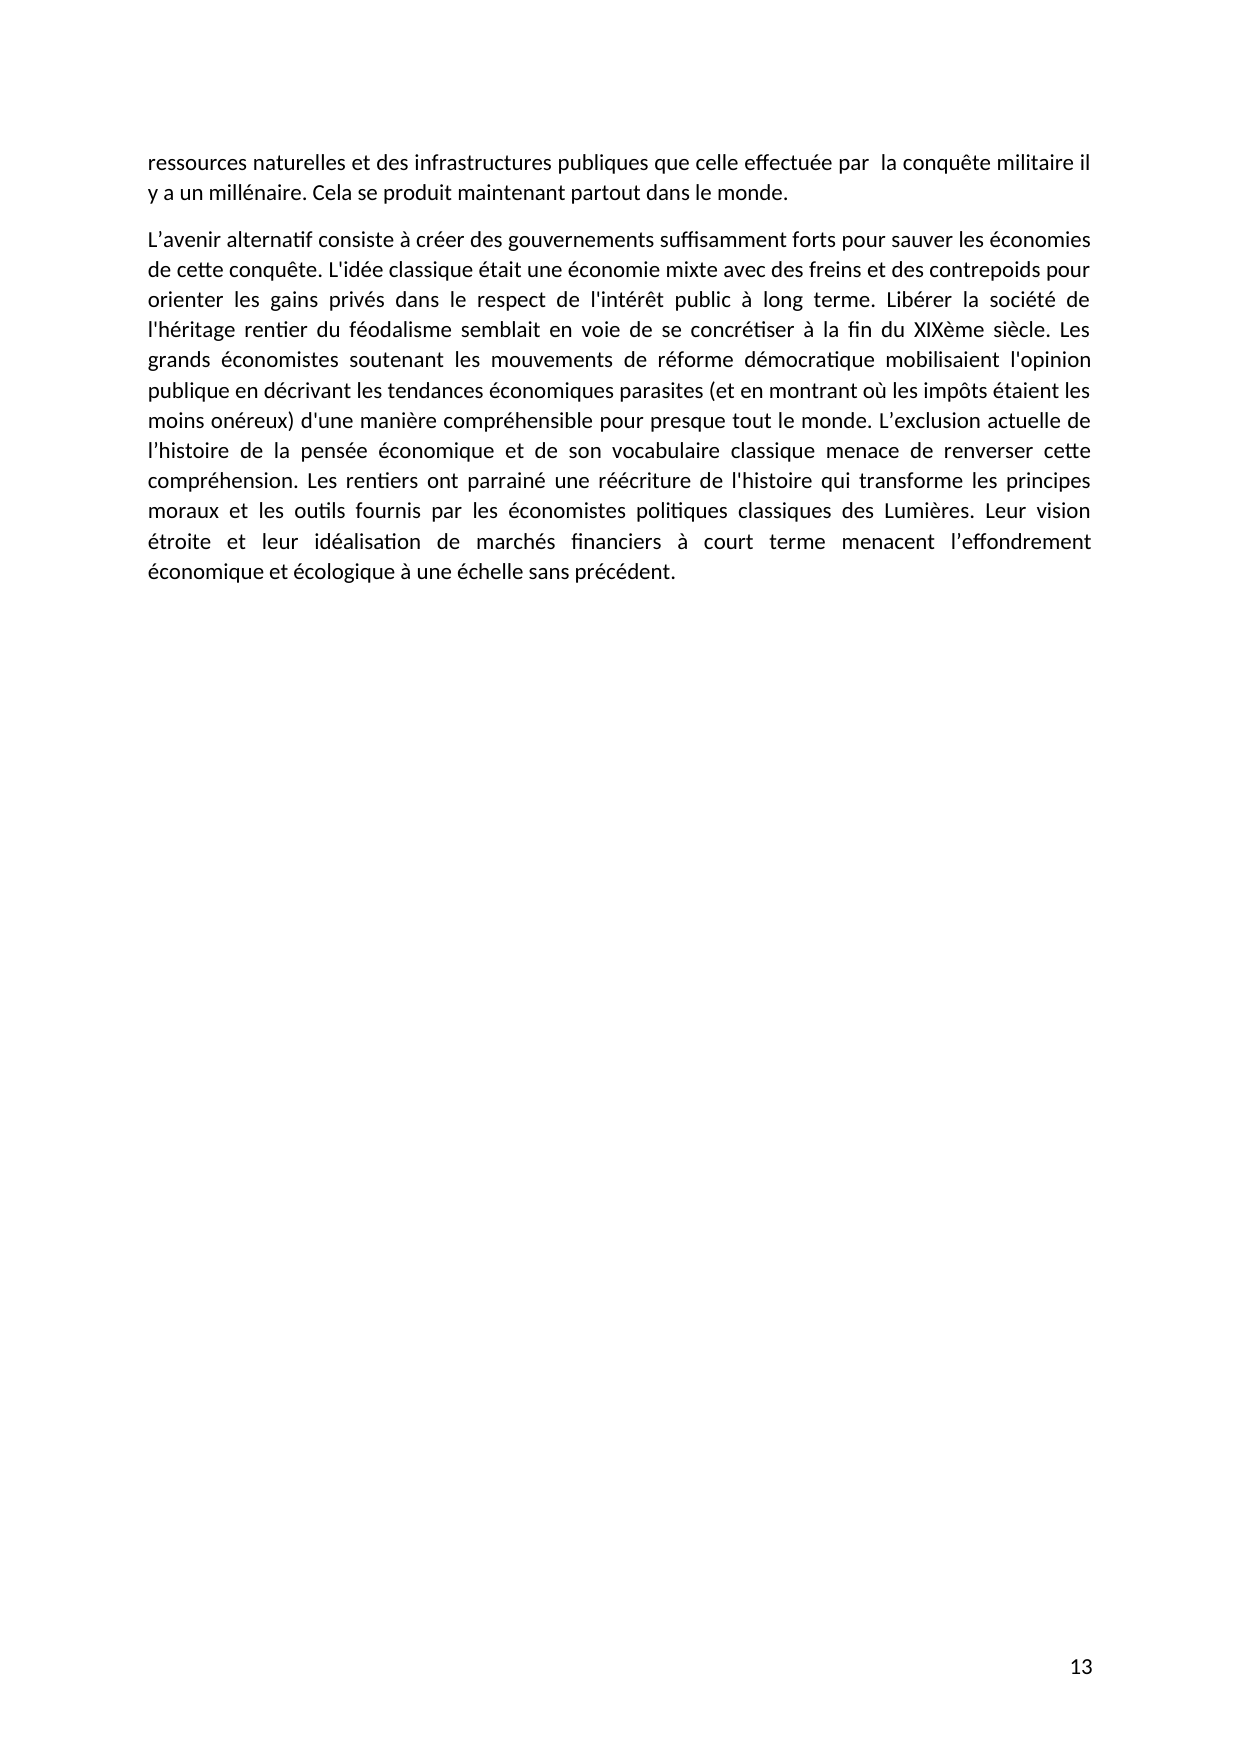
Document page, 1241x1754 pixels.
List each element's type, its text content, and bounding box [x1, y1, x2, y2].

text ressources naturelles et des infrastructures publiques que celle effectuée par la conquête militaire il y a un millénaire. Cela se produit maintenant partout dans le monde. [148, 148, 1093, 206]
text L’avenir alternatif consiste à créer des gouvernements suffisamment forts pour sauver les économies de cette conquête. L'idée classique était une économie mixte avec des freins et des contrepoids pour orienter les gains privés dans le respect de l'intérêt public à long terme. Libérer la société de l'héritage rentier du féodalisme semblait en voie de se concrétiser à la fin du XIXème siècle. Les grands économistes soutenant les mouvements de réforme démocratique mobilisaient l'opinion publique en décrivant les tendances économiques parasites (et en montrant où les impôts étaient les moins onéreux) d'une manière compréhensible pour presque tout le monde. L’exclusion actuelle de l’histoire de la pensée économique et de son vocabulaire classique menace de renverser cette compréhension. Les rentiers ont parrainé une réécriture de l'histoire qui transforme les principes moraux et les outils fournis par les économistes politiques classiques des Lumières. Leur vision étroite et leur idéalisation de marchés financiers à court terme menacent l’effondrement économique et écologique à une échelle sans précédent. [148, 225, 1093, 585]
